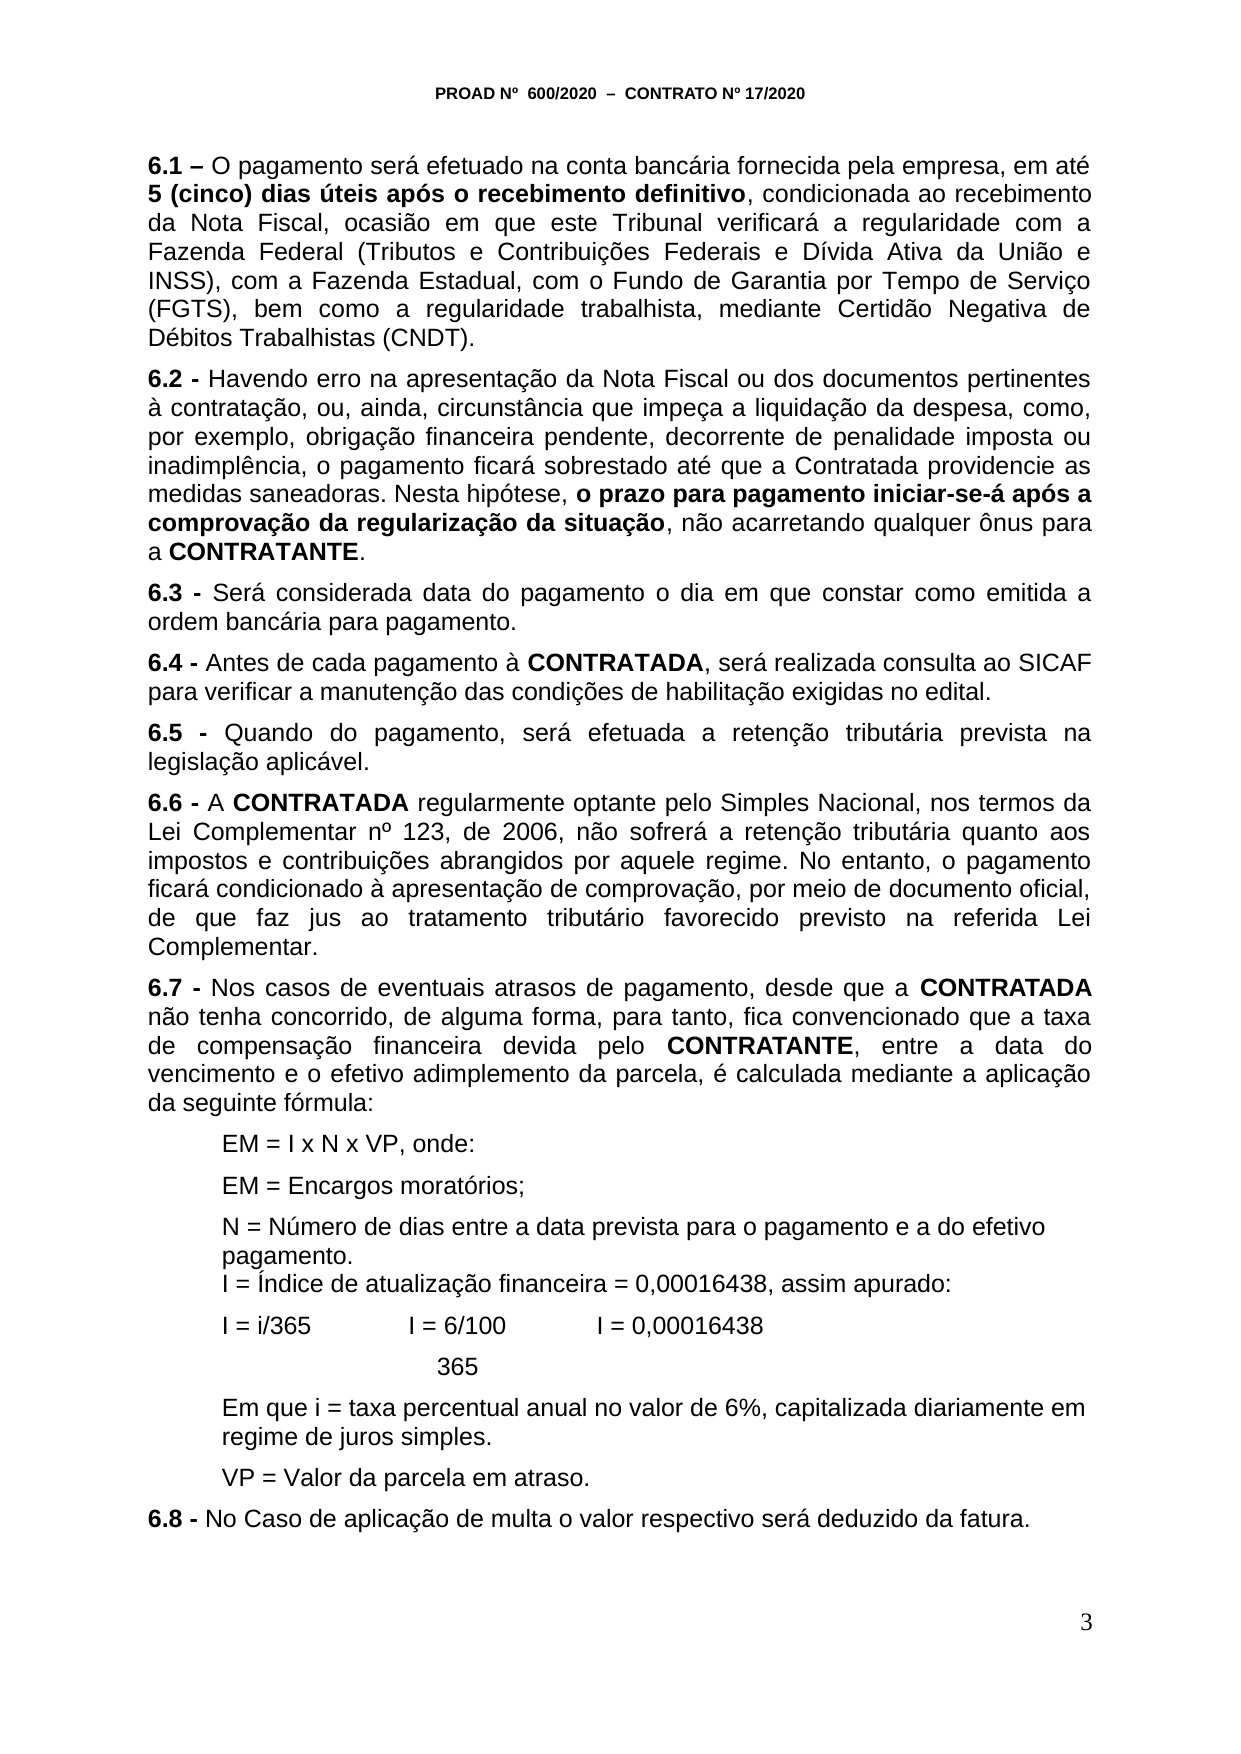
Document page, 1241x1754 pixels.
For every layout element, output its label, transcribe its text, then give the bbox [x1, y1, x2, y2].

text 6.6 - A CONTRATADA regularmente optante pelo Simples Nacional, nos termos da Lei Complementar nº 123, de 2006, não sofrerá a retenção tributária quanto aos impostos e contribuições abrangidos por aquele regime. No entanto, o pagamento ficará condicionado à apresentação de comprovação, por meio de documento oficial, de que faz jus ao tratamento tributário favorecido previsto na referida Lei Complementar. [148, 788, 1092, 961]
text 365 [222, 1352, 1092, 1381]
text 6.3 - Será considerada data do pagamento o dia em que constar como emitida a ordem bancária para pagamento. [148, 578, 1092, 636]
text VP = Valor da parcela em atraso. [222, 1463, 1092, 1492]
text 6.7 - Nos casos de eventuais atrasos de pagamento, desde que a CONTRATADA não tenha concorrido, de alguma forma, para tanto, fica convencionado que a taxa de compensação financeira devida pelo CONTRATANTE, entre a data do vencimento e o efetivo adimplemento da parcela, é calculada mediante a aplicação da seguinte fórmula: [148, 973, 1092, 1117]
text EM = Encargos moratórios; [222, 1171, 1092, 1199]
text N = Número de dias entre a data prevista para o pagamento e a do efetivo pagamento. I = Índice de atualização financeira = 0,00016438, assim apurado: [222, 1212, 1092, 1298]
text 6.1 – O pagamento será efetuado na conta bancária fornecida pela empresa, em até 5 (cinco) dias úteis após o recebimento definitivo, condicionada ao recebimento da Nota Fiscal, ocasião em que este Tribunal verificará a regularidade com a Fazenda Federal (Tributos e Contribuições Federais e Dívida Ativa da União e INSS), com a Fazenda Estadual, com o Fundo de Garantia por Tempo de Serviço (FGTS), bem como a regularidade trabalhista, mediante Certidão Negativa de Débitos Trabalhistas (CNDT). [148, 151, 1092, 352]
text Em que i = taxa percentual anual no valor de 6%, capitalizada diariamente em regime de juros simples. [222, 1393, 1092, 1451]
text EM = I x N x VP, onde: [222, 1129, 1092, 1158]
text 6.4 - Antes de cada pagamento à CONTRATADA, será realizada consulta ao SICAF para verificar a manutenção das condições de habilitação exigidas no edital. [148, 648, 1092, 706]
text 6.5 - Quando do pagamento, será efetuada a retenção tributária prevista na legislação aplicável. [148, 718, 1092, 776]
text I = i/365 I = 6/100 I = 0,00016438 [222, 1311, 1092, 1339]
text 6.2 - Havendo erro na apresentação da Nota Fiscal ou dos documentos pertinentes à contratação, ou, ainda, circunstância que impeça a liquidação da despesa, como, por exemplo, obrigação financeira pendente, decorrente de penalidade imposta ou inadimplência, o pagamento ficará sobrestado até que a Contratada providencie as medidas saneadoras. Nesta hipótese, o prazo para pagamento iniciar-se-á após a comprovação da regularização da situação, não acarretando qualquer ônus para a CONTRATANTE. [148, 364, 1092, 566]
text 6.8 - No Caso de aplicação de multa o valor respectivo será deduzido da fatura. [148, 1504, 1092, 1533]
